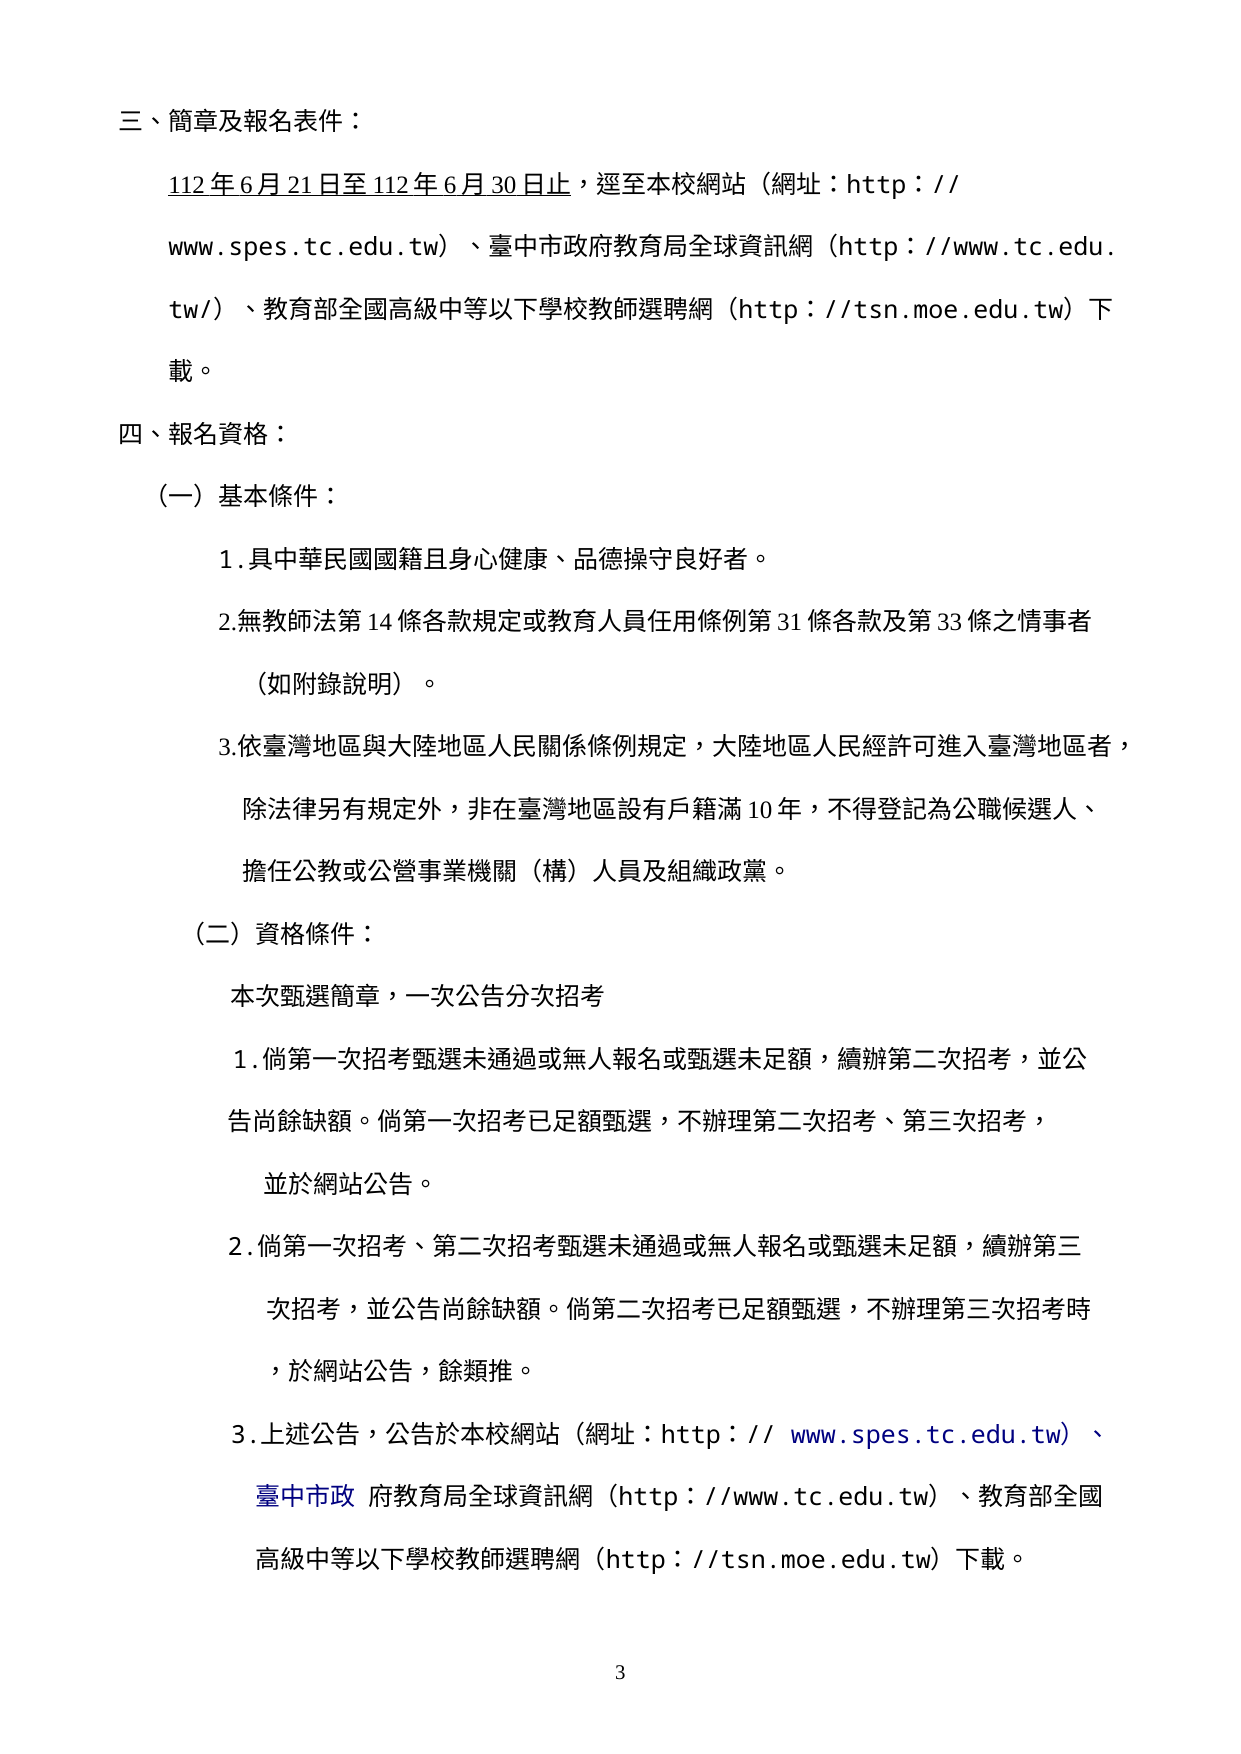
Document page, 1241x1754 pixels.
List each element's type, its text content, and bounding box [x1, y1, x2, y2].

text ，於網站公告，餘類推。 [226, 1328, 1122, 1391]
text 並於網站公告。 [226, 1141, 1122, 1203]
text （一）基本條件： [118, 453, 1122, 516]
text 1.具中華民國國籍且身心健康、品德操守良好者。 [218, 516, 1122, 578]
text 告尚餘缺額。倘第一次招考已足額甄選，不辦理第二次招考、第三次招考， [196, 1078, 1122, 1141]
text 三、簡章及報名表件： [118, 78, 1122, 141]
text 112年6月21日至112年6月30日止，逕至本校網站（網址：http：// www.spes.tc.edu.tw）、臺中市政府教育局全球資訊網（http：//www.tc.edu.tw/）、教育部全國高級中等以下學校教師選聘網（http：//tsn.moe.edu.tw）下載。 [118, 141, 1122, 391]
text 1.倘第一次招考甄選未通過或無人報名或甄選未足額，續辦第二次招考，並公 [196, 1016, 1122, 1078]
text （二）資格條件： [168, 891, 1122, 953]
text 3.上述公告，公告於本校網站（網址：http：// www.spes.tc.edu.tw）、臺中市政 府教育局全球資訊網（http：//www.tc.edu.tw）、教育部全國高級中等以下學校教師選聘網（http：//tsn.moe.edu.tw）下載。 [231, 1391, 1122, 1578]
text 3.依臺灣地區與大陸地區人民關係條例規定，大陸地區人民經許可進入臺灣地區者，除法律另有規定外，非在臺灣地區設有戶籍滿10年，不得登記為公職候選人、擔任公教或公營事業機關（構）人員及組織政黨。 [218, 703, 1122, 891]
text 2.倘第一次招考、第二次招考甄選未通過或無人報名或甄選未足額，續辦第三 [221, 1203, 1122, 1266]
text 四、報名資格： [118, 391, 1122, 453]
text 本次甄選簡章，一次公告分次招考 [143, 953, 1122, 1016]
text 2.無教師法第14條各款規定或教育人員任用條例第31條各款及第33條之情事者 （如附錄說明）。 [218, 578, 1122, 703]
text 次招考，並公告尚餘缺額。倘第二次招考已足額甄選，不辦理第三次招考時 [221, 1266, 1122, 1328]
